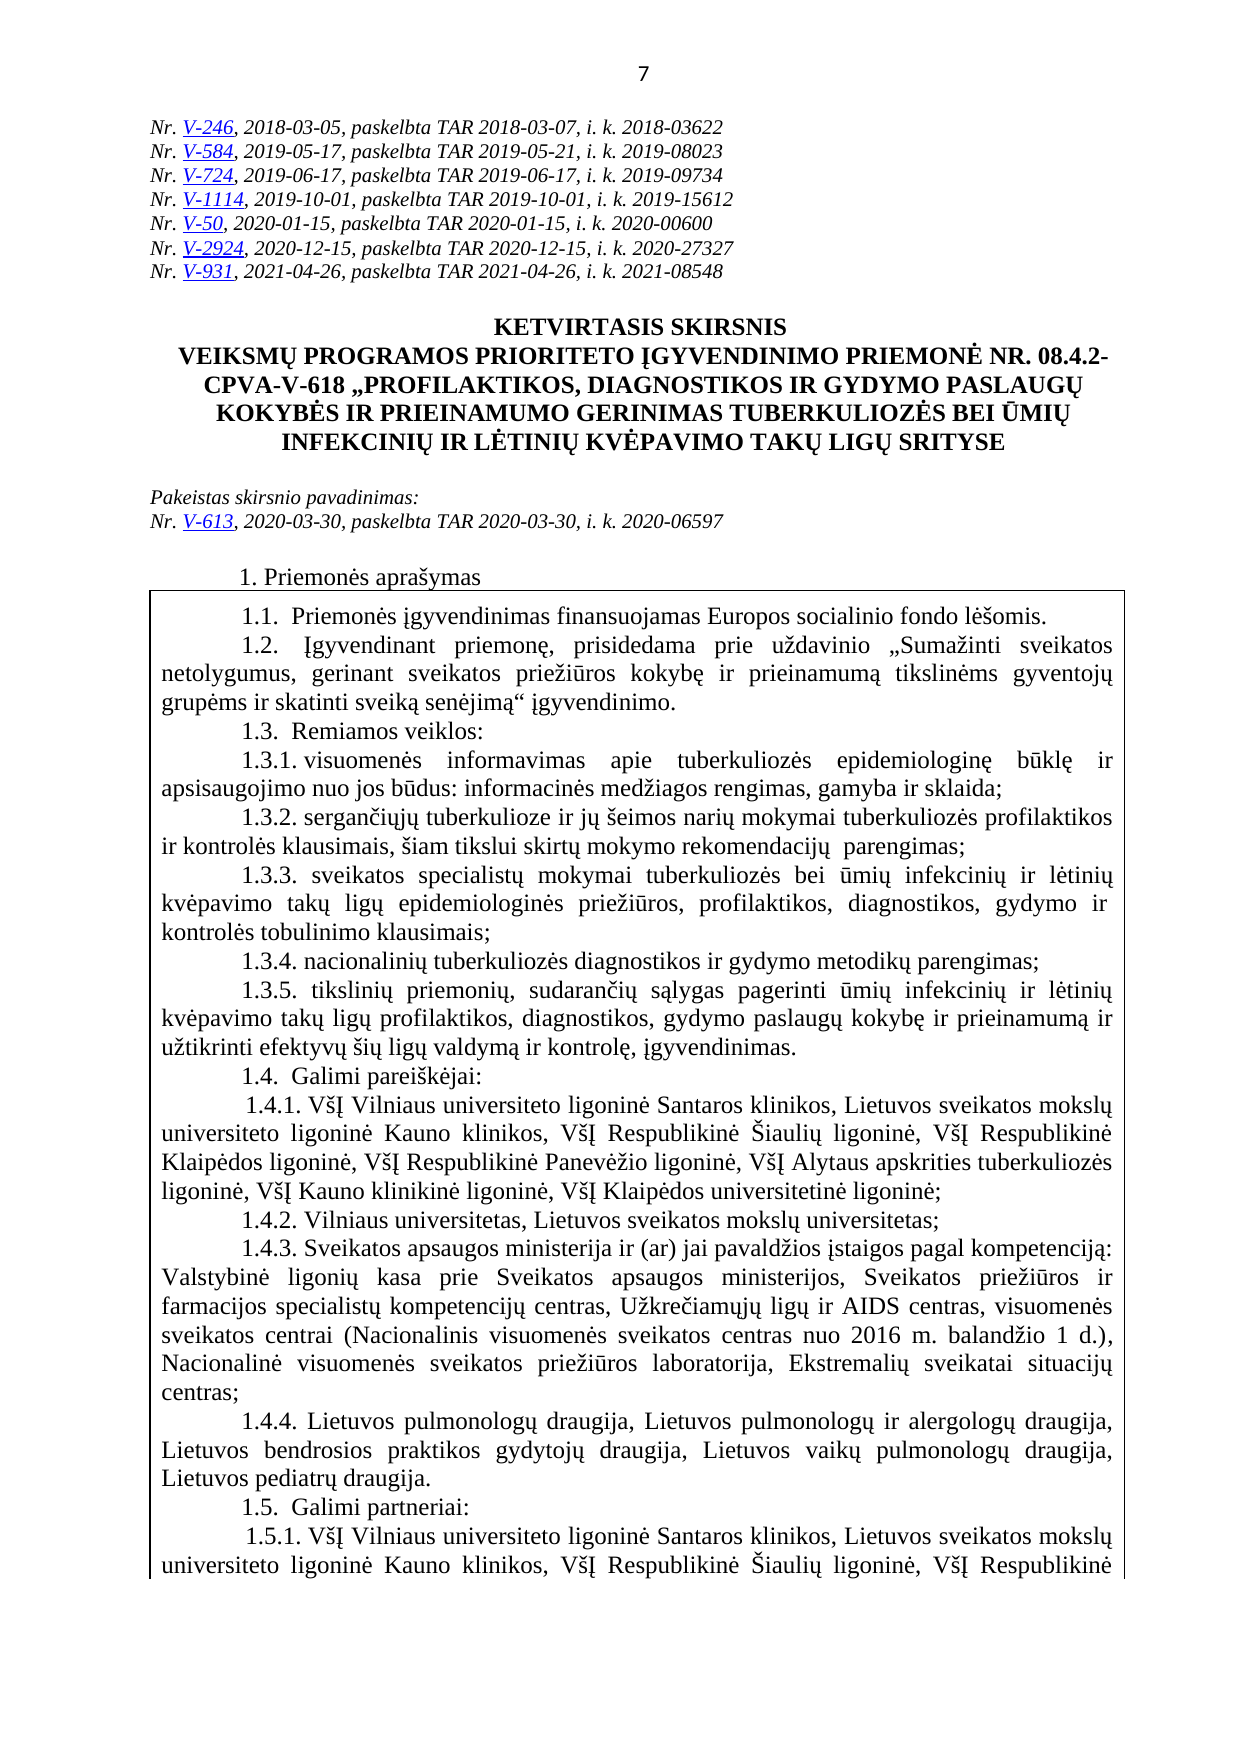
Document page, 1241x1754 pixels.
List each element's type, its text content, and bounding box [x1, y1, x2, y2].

text Nr. V-2924, 2020-12-15, paskelbta TAR 2020-12-15, i. k. 2020-27327 [150, 235, 1137, 259]
table_cell 1.4. Galimi pareiškėjai: 1.4.1. VšĮ Vilniaus universiteto ligoninė Santaros klinikos, Lietuvos sveikatos mokslų universiteto ligoninė Kauno klinikos, VšĮ Respublikinė Šiaulių ligoninė, VšĮ Respublikinė Klaipėdos ligoninė, VšĮ Respublikinė Panevėžio ligoninė, VšĮ Alytaus apskrities tuberkuliozės ligoninė, VšĮ Kauno klinikinė ligoninė, VšĮ Klaipėdos universitetinė ligoninė; 1.4.2. Vilniaus universitetas, Lietuvos sveikatos mokslų universitetas; 1.4.3. Sveikatos apsaugos ministerija ir (ar) jai pavaldžios įstaigos pagal kompetenciją: Valstybinė ligonių kasa prie Sveikatos apsaugos ministerijos, Sveikatos priežiūros ir farmacijos specialistų kompetencijų centras, Užkrečiamųjų ligų ir AIDS centras, visuomenės sveikatos centrai (Nacionalinis visuomenės sveikatos centras nuo 2016 m. balandžio 1 d.), Nacionalinė visuomenės sveikatos priežiūros laboratorija, Ekstremalių sveikatai situacijų centras; 1.4.4. Lietuvos pulmonologų draugija, Lietuvos pulmonologų ir alergologų draugija, Lietuvos bendrosios praktikos gydytojų draugija, Lietuvos vaikų pulmonologų draugija, Lietuvos pediatrų draugija. [151, 1061, 1124, 1492]
table_cell 1.5. Galimi partneriai: 1.5.1. VšĮ Vilniaus universiteto ligoninė Santaros klinikos, Lietuvos sveikatos mokslų universiteto ligoninė Kauno klinikos, VšĮ Respublikinė Šiaulių ligoninė, VšĮ Respublikinė [151, 1492, 1124, 1578]
table_header 1.1. Priemonės įgyvendinimas finansuojamas Europos socialinio fondo lėšomis. [151, 591, 1124, 630]
text Nr. V-584, 2019-05-17, paskelbta TAR 2019-05-21, i. k. 2019-08023 [150, 139, 1137, 163]
text Nr. V-931, 2021-04-26, paskelbta TAR 2021-04-26, i. k. 2021-08548 [150, 259, 1137, 283]
text Nr. V-613, 2020-03-30, paskelbta TAR 2020-03-30, i. k. 2020-06597 [150, 509, 1137, 533]
text Nr. V-50, 2020-01-15, paskelbta TAR 2020-01-15, i. k. 2020-00600 [150, 211, 1137, 235]
text Nr. V-724, 2019-06-17, paskelbta TAR 2019-06-17, i. k. 2019-09734 [150, 163, 1137, 187]
text Pakeistas skirsnio pavadinimas: [150, 485, 1137, 509]
table_cell 1.3. Remiamos veiklos: 1.3.1. visuomenės informavimas apie tuberkuliozės epidemiologinę būklę ir apsisaugojimo nuo jos būdus: informacinės medžiagos rengimas, gamyba ir sklaida; 1.3.2. sergančiųjų tuberkulioze ir jų šeimos narių mokymai tuberkuliozės profilaktikos ir kontrolės klausimais, šiam tikslui skirtų mokymo rekomendacijų parengimas; 1.3.3. sveikatos specialistų mokymai tuberkuliozės bei ūmių infekcinių ir lėtinių kvėpavimo takų ligų epidemiologinės priežiūros, profilaktikos, diagnostikos, gydymo ir kontrolės tobulinimo klausimais; 1.3.4. nacionalinių tuberkuliozės diagnostikos ir gydymo metodikų parengimas; 1.3.5. tikslinių priemonių, sudarančių sąlygas pagerinti ūmių infekcinių ir lėtinių kvėpavimo takų ligų profilaktikos, diagnostikos, gydymo paslaugų kokybę ir prieinamumą ir užtikrinti efektyvų šių ligų valdymą ir kontrolę, įgyvendinimas. [151, 716, 1124, 1061]
text VEIKSMŲ PROGRAMOS PRIORITETO ĮGYVENDINIMO PRIEMONĖ NR. 08.4.2-CPVA-V-618 „PROFILAKTIKOS, DIAGNOSTIKOS IR GYDYMO PASLAUGŲ KOKYBĖS IR PRIEINAMUMO GERINIMAS TUBERKULIOZĖS BEI ŪMIŲ INFEKCINIŲ IR LĖTINIŲ KVĖPAVIMO TAKŲ LIGŲ SRITYSE [150, 341, 1137, 456]
text Nr. V-246, 2018-03-05, paskelbta TAR 2018-03-07, i. k. 2018-03622 [150, 115, 1137, 139]
text 1. Priemonės aprašymas [239, 562, 1137, 590]
text KETVIRTASIS SKIRSNIS [150, 312, 1137, 341]
table_cell 1.2. Įgyvendinant priemonę, prisidedama prie uždavinio „Sumažinti sveikatos netolygumus, gerinant sveikatos priežiūros kokybę ir prieinamumą tikslinėms gyventojų grupėms ir skatinti sveiką senėjimą“ įgyvendinimo. [151, 630, 1124, 716]
text Nr. V-1114, 2019-10-01, paskelbta TAR 2019-10-01, i. k. 2019-15612 [150, 187, 1137, 211]
